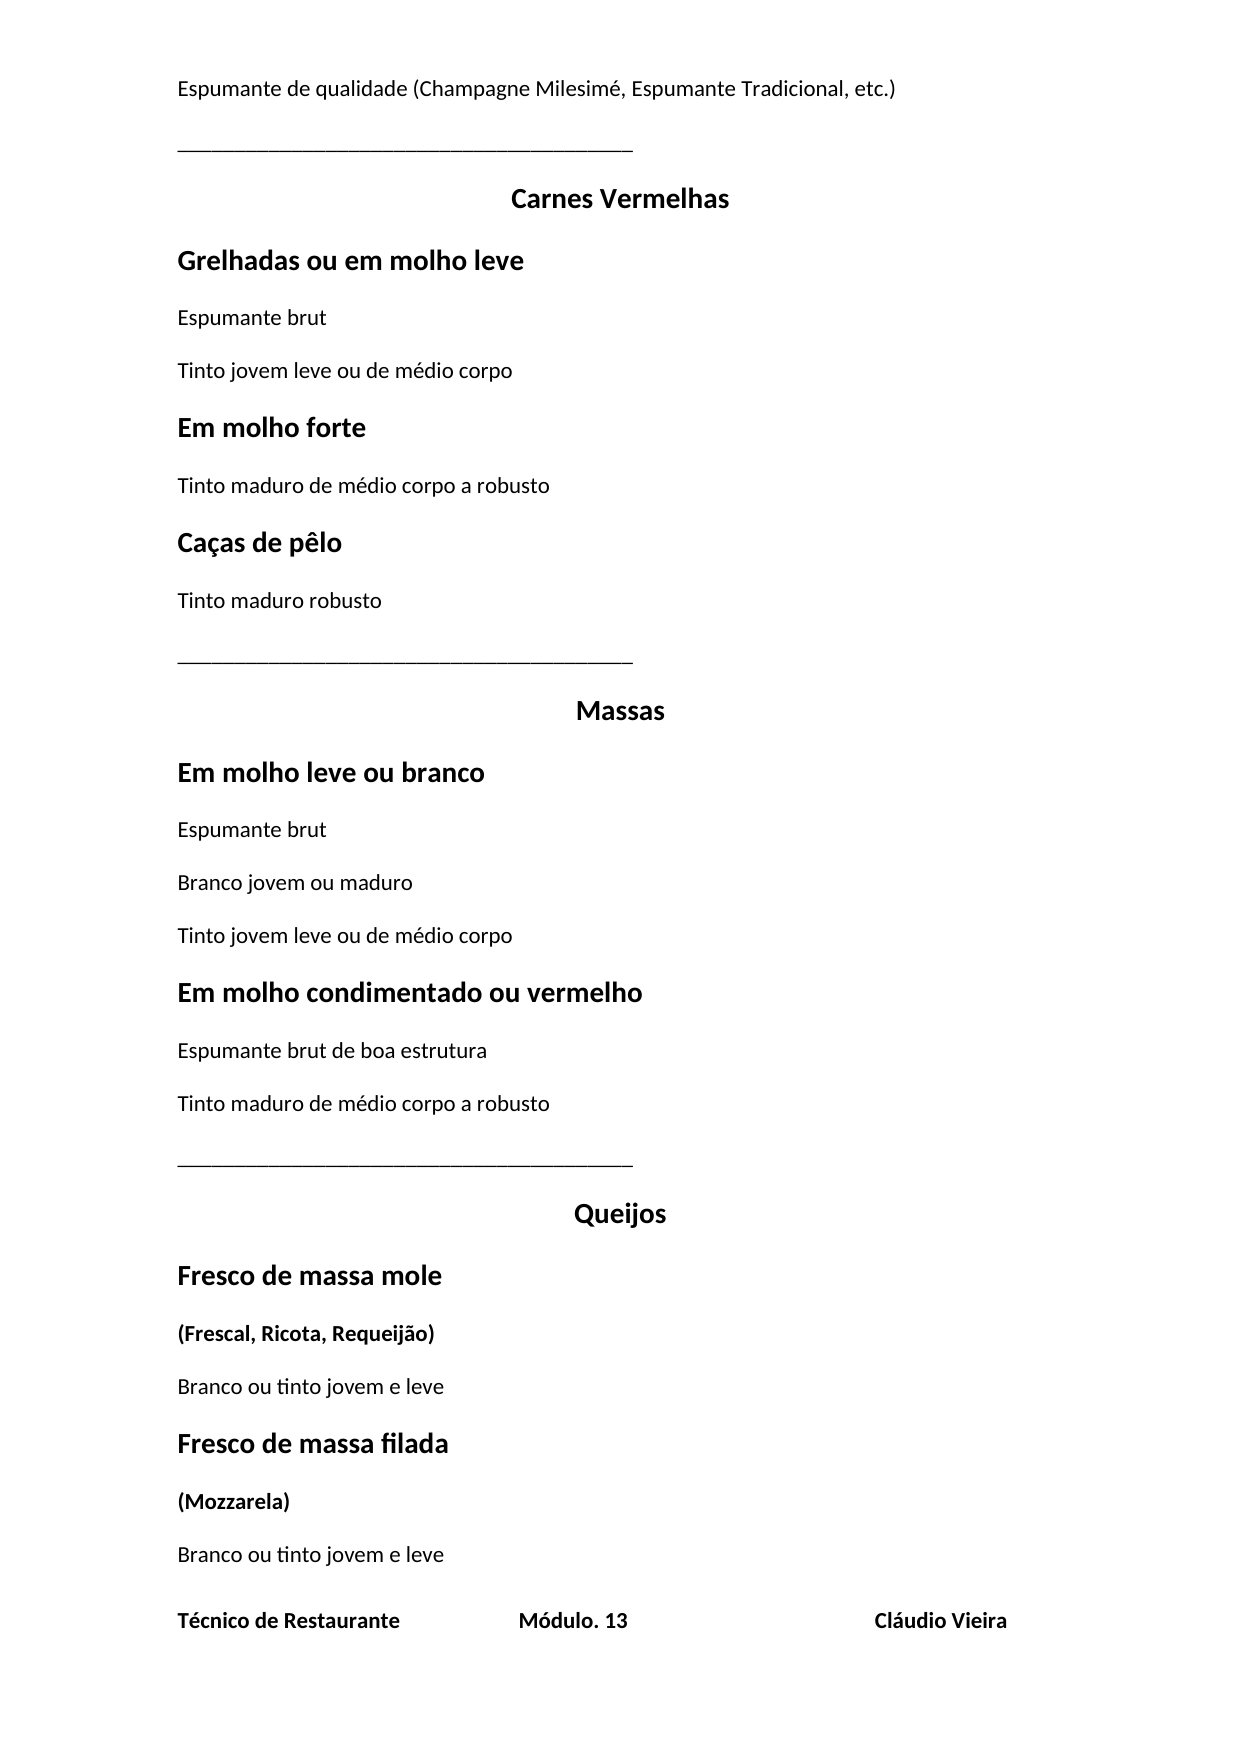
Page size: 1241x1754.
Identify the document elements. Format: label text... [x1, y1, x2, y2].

text Em molho forte [177, 409, 1063, 445]
text Espumante brut [177, 816, 1063, 843]
text Branco ou tinto jovem e leve [177, 1372, 1063, 1400]
text Fresco de massa filada [177, 1425, 1063, 1461]
text Tinto maduro de médio corpo a robusto [177, 471, 1063, 499]
text Em molho leve ou branco [177, 754, 1063, 789]
text Tinto jovem leve ou de médio corpo [177, 922, 1063, 949]
text Espumante brut de boa estrutura [177, 1036, 1063, 1064]
text Carnes Vermelhas [177, 180, 1063, 215]
text (Frescal, Ricota, Requeijão) [177, 1319, 1063, 1347]
text Caças de pêlo [177, 524, 1063, 560]
text ________________________________________ [177, 127, 1063, 155]
text Fresco de massa mole [177, 1257, 1063, 1293]
text Espumante brut [177, 303, 1063, 331]
text Massas [177, 692, 1063, 728]
text ________________________________________ [177, 1142, 1063, 1170]
text Tinto maduro de médio corpo a robusto [177, 1089, 1063, 1117]
text Tinto maduro robusto [177, 586, 1063, 614]
text Branco ou tinto jovem e leve [177, 1540, 1063, 1568]
text ________________________________________ [177, 639, 1063, 667]
text Queijos [177, 1195, 1063, 1231]
text Grelhadas ou em molho leve [177, 242, 1063, 277]
text Em molho condimentado ou vermelho [177, 974, 1063, 1010]
text Branco jovem ou maduro [177, 868, 1063, 897]
text Espumante de qualidade (Champagne Milesimé, Espumante Tradicional, etc.) [177, 74, 1063, 102]
text (Mozzarela) [177, 1487, 1063, 1515]
text Tinto jovem leve ou de médio corpo [177, 356, 1063, 384]
